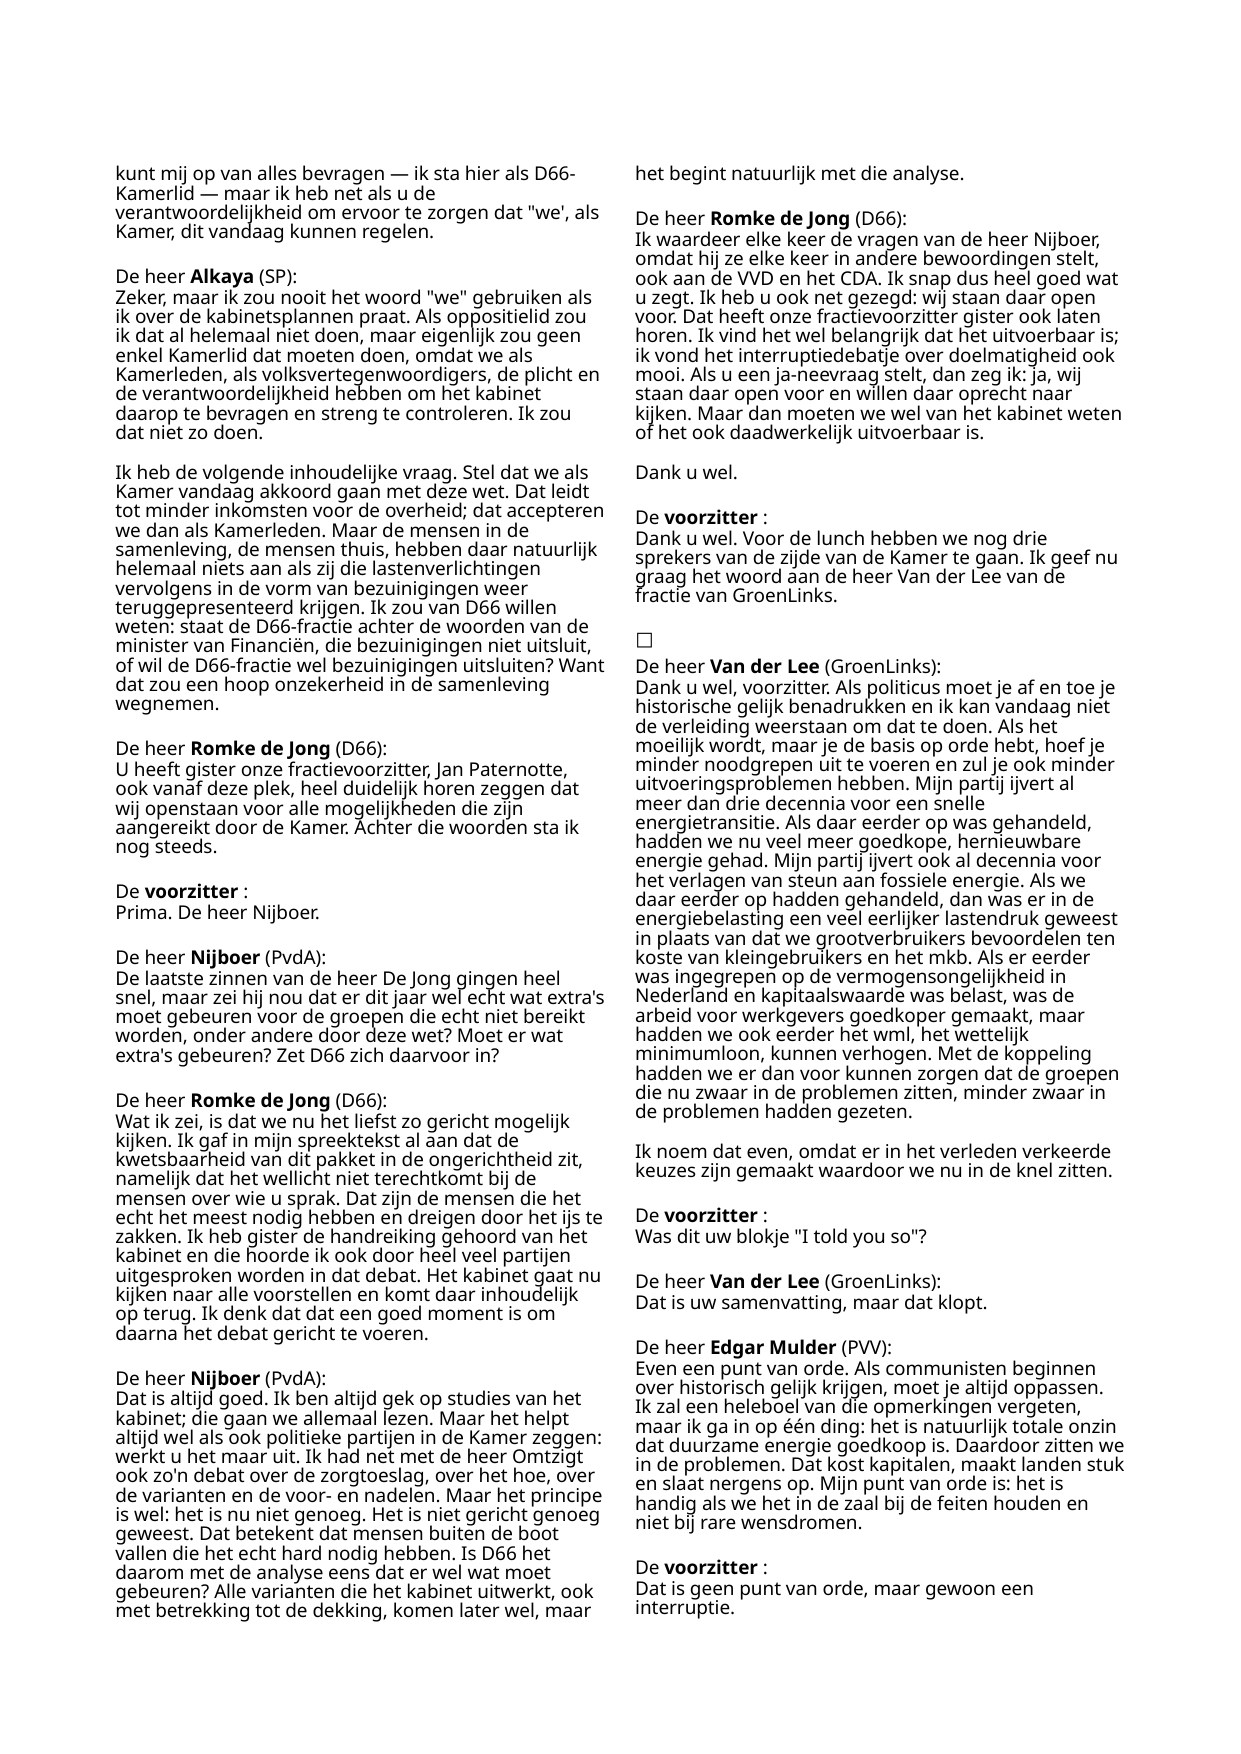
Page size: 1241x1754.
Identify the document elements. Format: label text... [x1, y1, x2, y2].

text Even een punt van orde. Als communisten beginnen over historisch gelijk krijgen, moet je altijd oppassen. Ik zal een heleboel van die opmerkingen vergeten, maar ik ga in op één ding: het is natuurlijk totale onzin dat duurzame energie goedkoop is. Daardoor zitten we in de problemen. Dat kost kapitalen, maakt landen stuk en slaat nergens op. Mijn punt van orde is: het is handig als we het in de zaal bij de feiten houden en niet bij rare wensdromen. [635, 1360, 1125, 1533]
text Wat ik zei, is dat we nu het liefst zo gericht mogelijk kijken. Ik gaf in mijn spreektekst al aan dat de kwetsbaarheid van dit pakket in de ongerichtheid zit, namelijk dat het wellicht niet terechtkomt bij de mensen over wie u sprak. Dat zijn de mensen die het echt het meest nodig hebben en dreigen door het ijs te zakken. Ik heb gister de handreiking gehoord van het kabinet en die hoorde ik ook door heel veel partijen uitgesproken worden in dat debat. Het kabinet gaat nu kijken naar alle voorstellen en komt daar inhoudelijk op terug. Ik denk dat dat een goed moment is om daarna het debat gericht te voeren. [115, 1113, 605, 1344]
text De heer Nijboer (PvdA): [115, 1365, 605, 1390]
text De voorzitter : [635, 1554, 1125, 1580]
text De heer Romke de Jong (D66): [115, 1087, 605, 1113]
text De voorzitter : [115, 878, 605, 904]
text Dat is geen punt van orde, maar gewoon een interruptie. [635, 1580, 1125, 1618]
text het begint natuurlijk met die analyse. [635, 165, 1125, 184]
text De heer Van der Lee (GroenLinks): [635, 653, 1125, 679]
text Dat is uw samenvatting, maar dat klopt. [635, 1294, 1125, 1313]
text Dank u wel. [635, 464, 1125, 483]
text Prima. De heer Nijboer. [115, 904, 605, 923]
text Zeker, maar ik zou nooit het woord "we" gebruiken als ik over de kabinetsplannen praat. Als oppositielid zou ik dat al helemaal niet doen, maar eigenlijk zou geen enkel Kamerlid dat moeten doen, omdat we als Kamerleden, als volksvertegenwoordigers, de plicht en de verantwoordelijkheid hebben om het kabinet daarop te bevragen en streng te controleren. Ik zou dat niet zo doen. [115, 289, 605, 443]
text De heer Nijboer (PvdA): [115, 944, 605, 970]
text Ik waardeer elke keer de vragen van de heer Nijboer, omdat hij ze elke keer in andere bewoordingen stelt, ook aan de VVD en het CDA. Ik snap dus heel goed wat u zegt. Ik heb u ook net gezegd: wij staan daar open voor. Dat heeft onze fractievoorzitter gister ook laten horen. Ik vind het wel belangrijk dat het uitvoerbaar is; ik vond het interruptiedebatje over doelmatigheid ook mooi. Als u een ja-neevraag stelt, dan zeg ik: ja, wij staan daar open voor en willen daar oprecht naar kijken. Maar dan moeten we wel van het kabinet weten of het ook daadwerkelijk uitvoerbaar is. [635, 231, 1125, 443]
text Was dit uw blokje "I told you so"? [635, 1228, 1125, 1247]
text De voorzitter : [635, 1202, 1125, 1228]
text kunt mij op van alles bevragen — ik sta hier als D66-Kamerlid — maar ik heb net als u de verantwoordelijkheid om ervoor te zorgen dat "we', als Kamer, dit vandaag kunnen regelen. [115, 165, 605, 242]
text De voorzitter : [635, 504, 1125, 530]
text De heer Alkaya (SP): [115, 263, 605, 289]
text Ik noem dat even, omdat er in het verleden verkeerde keuzes zijn gemaakt waardoor we nu in de knel zitten. [635, 1143, 1125, 1182]
text De heer Romke de Jong (D66): [115, 735, 605, 761]
text Ik heb de volgende inhoudelijke vraag. Stel dat we als Kamer vandaag akkoord gaan met deze wet. Dat leidt tot minder inkomsten voor de overheid; dat accepteren we dan als Kamerleden. Maar de mensen in de samenleving, de mensen thuis, hebben daar natuurlijk helemaal niets aan als zij die lastenverlichtingen vervolgens in de vorm van bezuinigingen weer teruggepresenteerd krijgen. Ik zou van D66 willen weten: staat de D66-fractie achter de woorden van de minister van Financiën, die bezuinigingen niet uitsluit, of wil de D66-fractie wel bezuinigingen uitsluiten? Want dat zou een hoop onzekerheid in de samenleving wegnemen. [115, 464, 605, 714]
text De heer Edgar Mulder (PVV): [635, 1334, 1125, 1360]
text ⬜ [635, 628, 1125, 653]
text Dank u wel. Voor de lunch hebben we nog drie sprekers van de zijde van de Kamer te gaan. Ik geef nu graag het woord aan de heer Van der Lee van de fractie van GroenLinks. [635, 530, 1125, 607]
text De heer Romke de Jong (D66): [635, 205, 1125, 231]
text Dank u wel, voorzitter. Als politicus moet je af en toe je historische gelijk benadrukken en ik kan vandaag niet de verleiding weerstaan om dat te doen. Als het moeilijk wordt, maar je de basis op orde hebt, hoef je minder noodgrepen uit te voeren en zul je ook minder uitvoeringsproblemen hebben. Mijn partij ijvert al meer dan drie decennia voor een snelle energietransitie. Als daar eerder op was gehandeld, hadden we nu veel meer goedkope, hernieuwbare energie gehad. Mijn partij ijvert ook al decennia voor het verlagen van steun aan fossiele energie. Als we daar eerder op hadden gehandeld, dan was er in de energiebelasting een veel eerlijker lastendruk geweest in plaats van dat we grootverbruikers bevoordelen ten koste van kleingebruikers en het mkb. Als er eerder was ingegrepen op de vermogensongelijkheid in Nederland en kapitaalswaarde was belast, was de arbeid voor werkgevers goedkoper gemaakt, maar hadden we ook eerder het wml, het wettelijk minimumloon, kunnen verhogen. Met de koppeling hadden we er dan voor kunnen zorgen dat de groepen die nu zwaar in de problemen zitten, minder zwaar in de problemen hadden gezeten. [635, 679, 1125, 1122]
text U heeft gister onze fractievoorzitter, Jan Paternotte, ook vanaf deze plek, heel duidelijk horen zeggen dat wij openstaan voor alle mogelijkheden die zijn aangereikt door de Kamer. Achter die woorden sta ik nog steeds. [115, 761, 605, 857]
text De heer Van der Lee (GroenLinks): [635, 1268, 1125, 1294]
text Dat is altijd goed. Ik ben altijd gek op studies van het kabinet; die gaan we allemaal lezen. Maar het helpt altijd wel als ook politieke partijen in de Kamer zeggen: werkt u het maar uit. Ik had net met de heer Omtzigt ook zo'n debat over de zorgtoeslag, over het hoe, over de varianten en de voor- en nadelen. Maar het principe is wel: het is nu niet genoeg. Het is niet gericht genoeg geweest. Dat betekent dat mensen buiten de boot vallen die het echt hard nodig hebben. Is D66 het daarom met de analyse eens dat er wel wat moet gebeuren? Alle varianten die het kabinet uitwerkt, ook met betrekking tot de dekking, komen later wel, maar [115, 1390, 605, 1622]
text De laatste zinnen van de heer De Jong gingen heel snel, maar zei hij nou dat er dit jaar wel echt wat extra's moet gebeuren voor de groepen die echt niet bereikt worden, onder andere door deze wet? Moet er wat extra's gebeuren? Zet D66 zich daarvoor in? [115, 970, 605, 1066]
